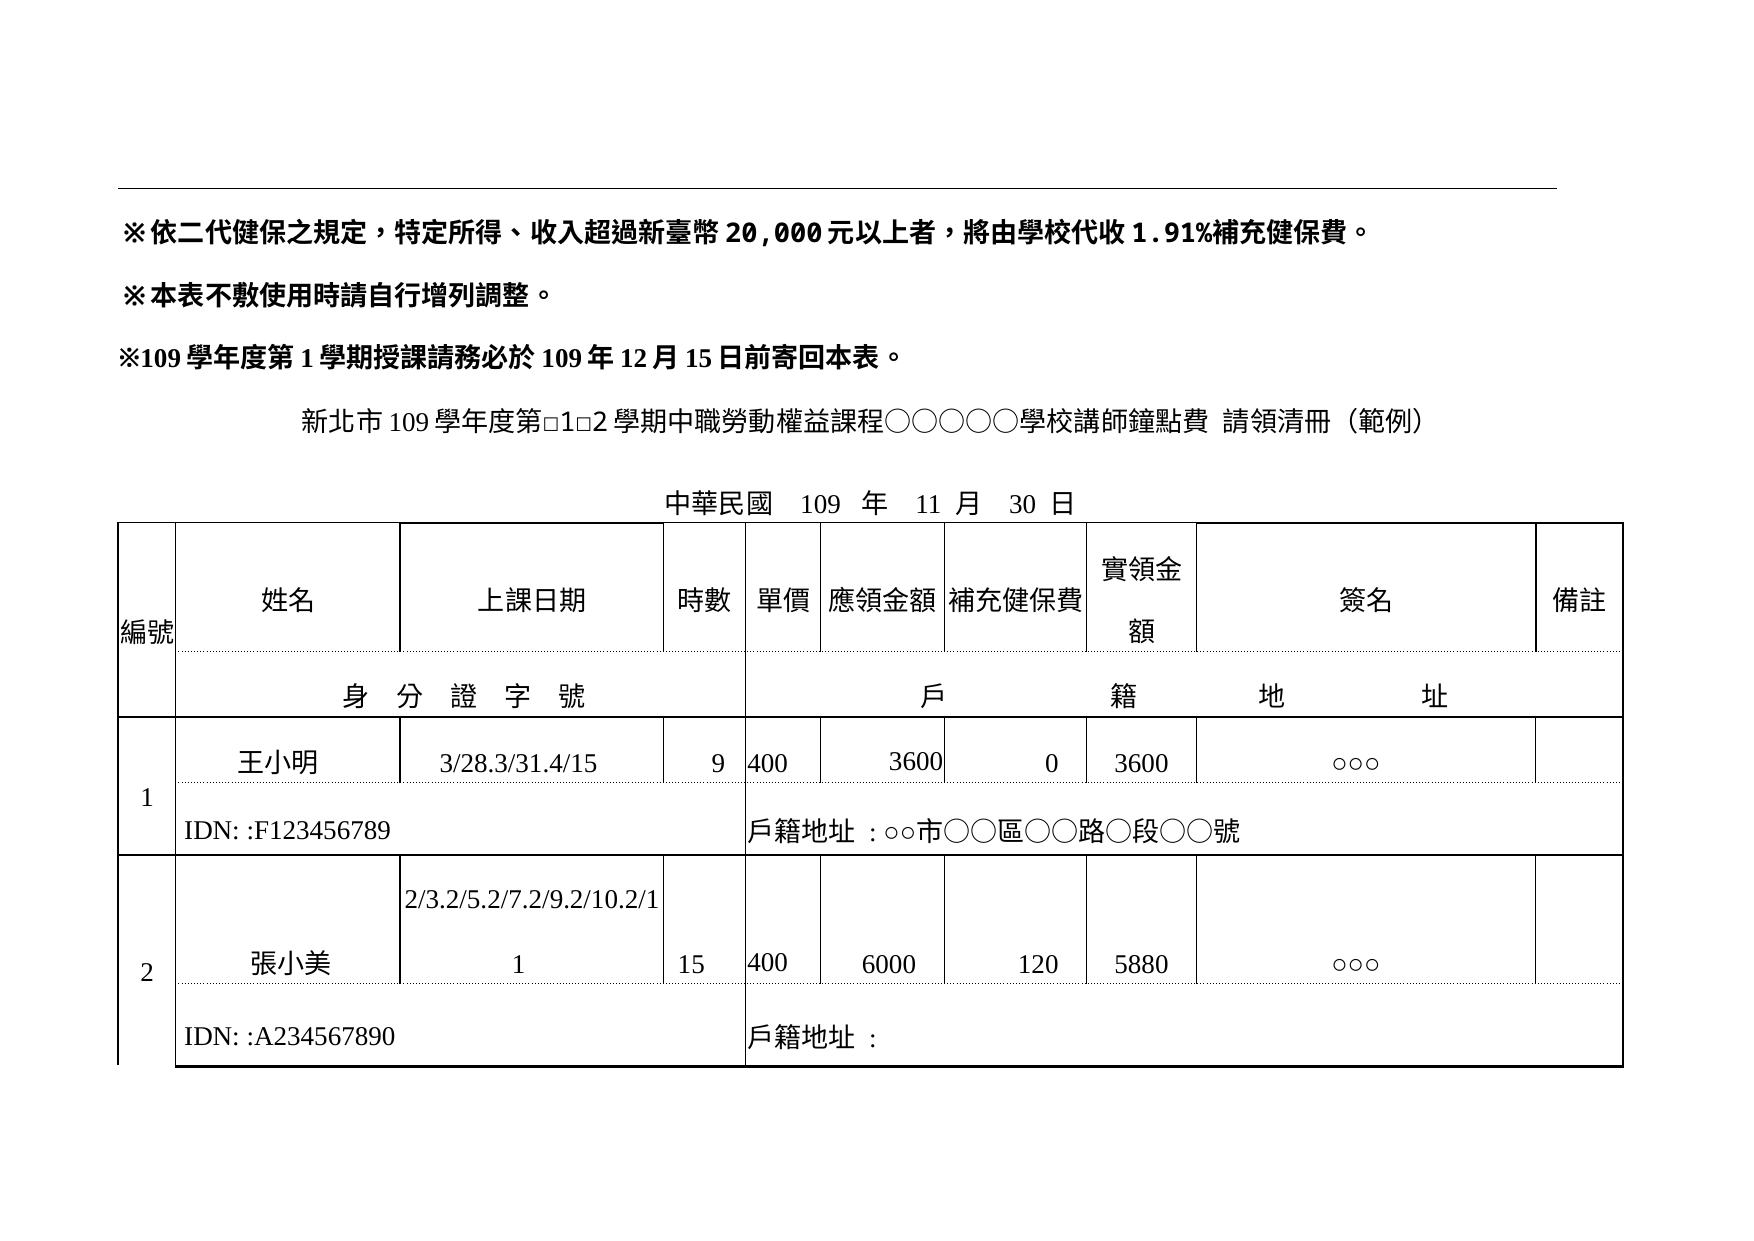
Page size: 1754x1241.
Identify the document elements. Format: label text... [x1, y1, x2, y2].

table_cell 15 [664, 856, 745, 982]
table_cell 2/3.2/5.2/7.2/9.2/10.2/11 [401, 856, 663, 982]
table_cell 身 分 證 字 號 [176, 651, 745, 716]
table_cell 備註 [1537, 524, 1622, 651]
table_cell 時數 [664, 523, 745, 651]
table_cell 0 [945, 718, 1086, 782]
table_cell [1536, 856, 1622, 982]
table_cell 補充健保費 [945, 523, 1086, 651]
table_cell 3/28.3/31.4/15 [401, 718, 663, 782]
table_header 新北市109學年度第☐1☐2學期中職勞動權益課程○○○○○學校講師鐘點費 請領清冊（範例） 中華民國 109 年 11 月 30 日 [118, 377, 1623, 522]
table_cell 編號 [119, 523, 175, 716]
table_cell 戶籍地址 : [746, 983, 1622, 1065]
table_cell [1197, 856, 1203, 982]
table_cell 戶籍地址 : ○○市○○區○○路○段○○號 [746, 782, 1622, 854]
table_cell ※依二代健保之規定，特定所得、收入超過新臺幣20,000元以上者，將由學校代收1.91%補充健保費。 ※本表不敷使用時請自行增列調整。 ※109學年度第1學期授課請務必於109年12月15日前寄回本表。 [118, 189, 1557, 377]
table_cell 1 [119, 718, 175, 854]
table_cell 120 [945, 856, 1086, 982]
table_cell 6000 [821, 856, 944, 982]
table_cell ○○○ [1203, 718, 1535, 782]
table_cell 5880 [1087, 856, 1196, 982]
table_cell 3600 [1087, 718, 1196, 782]
table_cell 單價 [746, 523, 820, 651]
table_cell [1197, 718, 1203, 782]
table_cell [176, 718, 182, 782]
table_cell 400 [746, 856, 820, 982]
table_cell 戶 籍 地 址 [746, 651, 1622, 716]
table_cell ○○○ [1203, 856, 1535, 982]
table_cell 2 [119, 856, 175, 1065]
table_cell 400 [746, 718, 820, 782]
table_cell IDN: :F123456789 [176, 782, 745, 854]
table_cell 簽名 [1197, 524, 1535, 651]
table_cell 張小美 [182, 856, 399, 982]
table_cell 應領金額 [821, 523, 944, 651]
table_cell 姓名 [176, 523, 399, 651]
table_cell IDN: :A234567890 [176, 983, 745, 1065]
table_cell [1536, 718, 1622, 782]
table_cell 實領金額 [1087, 523, 1196, 651]
table_cell [176, 856, 182, 982]
table_cell 王小明 [182, 718, 399, 782]
table_cell 3600 [821, 718, 944, 782]
table_cell 9 [664, 718, 745, 782]
table_cell 上課日期 [401, 524, 663, 651]
